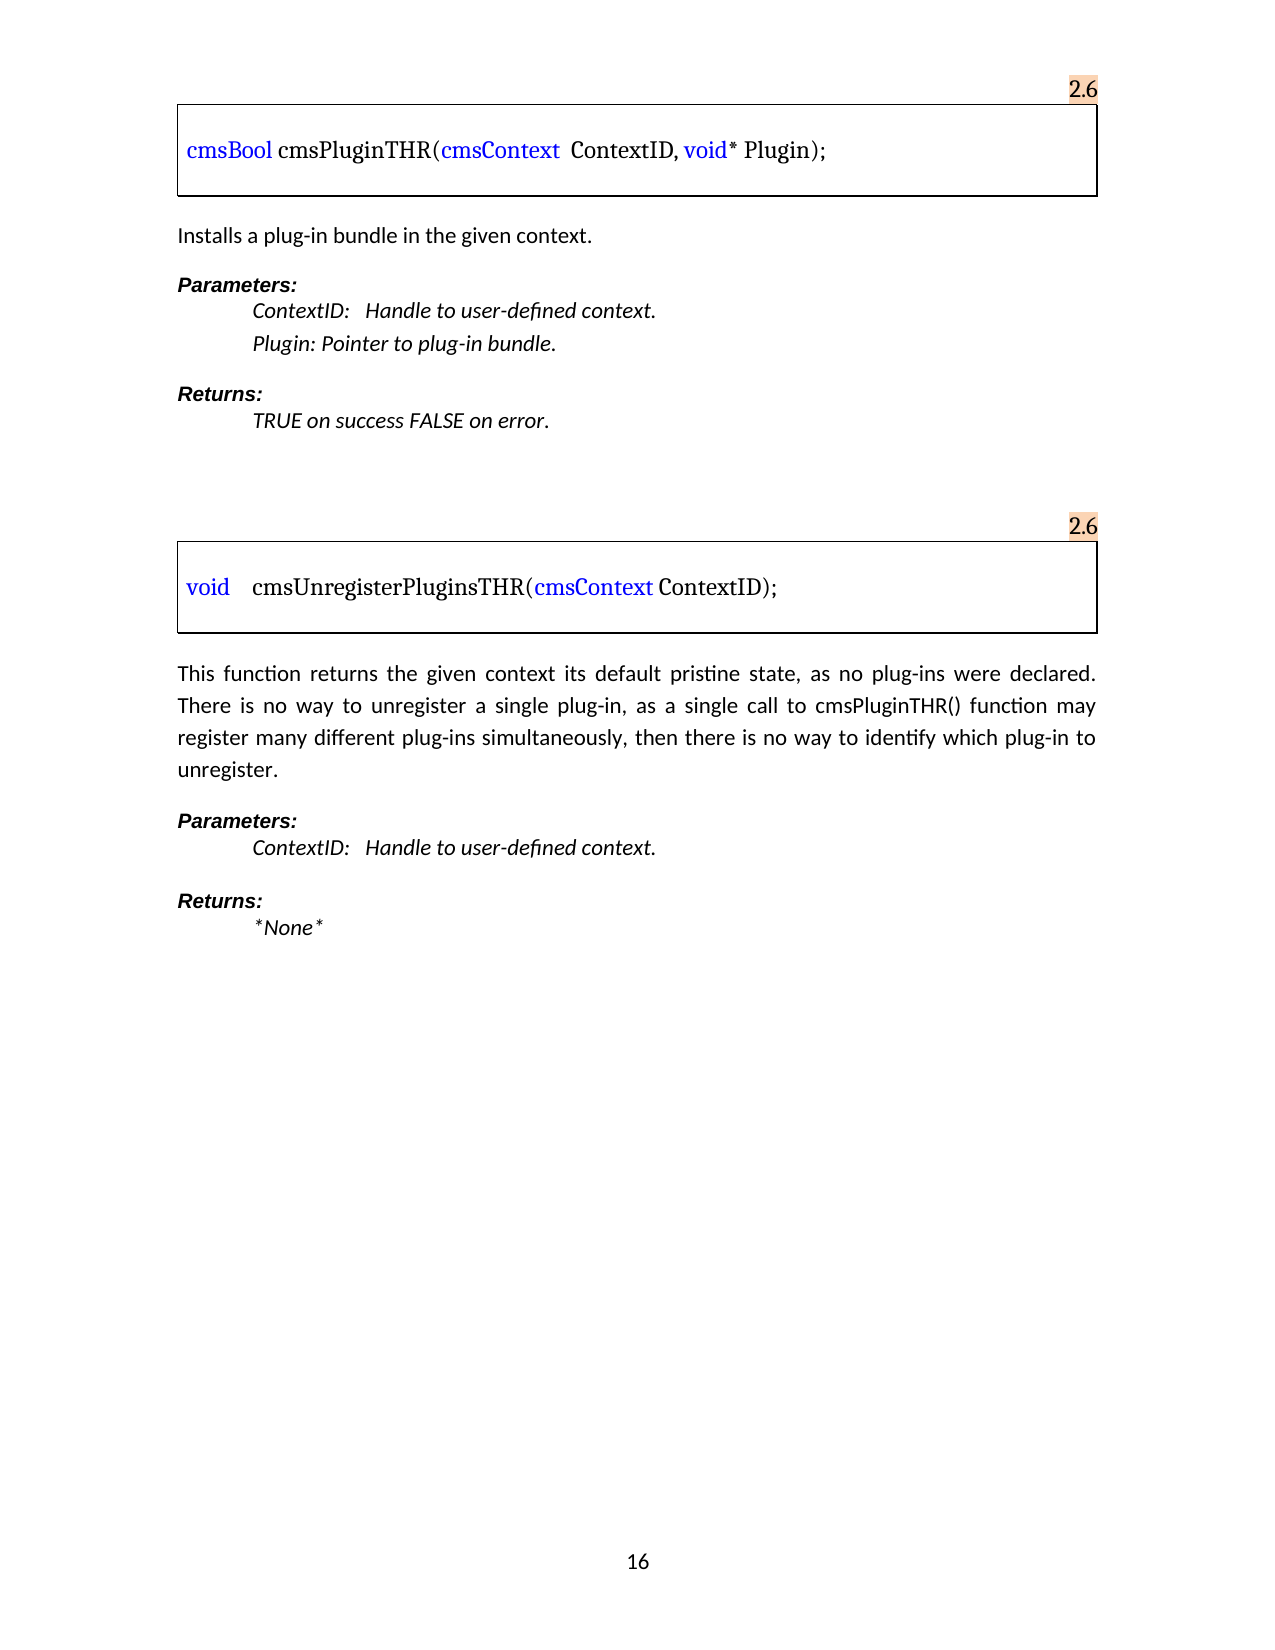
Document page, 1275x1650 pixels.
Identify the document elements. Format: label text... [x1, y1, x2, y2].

text Returns: [177, 382, 1098, 406]
text cmsBool cmsPluginTHR(cmsContext ContextID, void* Plugin); [178, 132, 1096, 161]
text 2.6 [177, 75, 1069, 104]
text 2.6 [177, 512, 1069, 541]
text Installs a plug-in bundle in the given context. [177, 221, 1098, 249]
text void cmsUnregisterPluginsTHR(cmsContext ContextID); [178, 569, 1096, 598]
text Returns: [177, 889, 1098, 913]
text *None* [177, 913, 1098, 941]
text ContextID: Handle to user-defined context. [177, 297, 1098, 324]
text Parameters: [177, 273, 1098, 297]
text Plugin: Pointer to plug-in bundle. [177, 329, 1098, 357]
text TRUE on success FALSE on error. [177, 406, 1098, 434]
text ContextID: Handle to user-defined context. [177, 833, 1098, 861]
text This function returns the given context its default pristine state, as no plug-ins were declared. There is no way to unregister a single plug-in, as a single call to cmsPluginTHR() function may register many different plug-ins simultaneously, then there is no way to identify which plug-in to unregister. [177, 659, 1098, 784]
text Parameters: [177, 809, 1098, 833]
